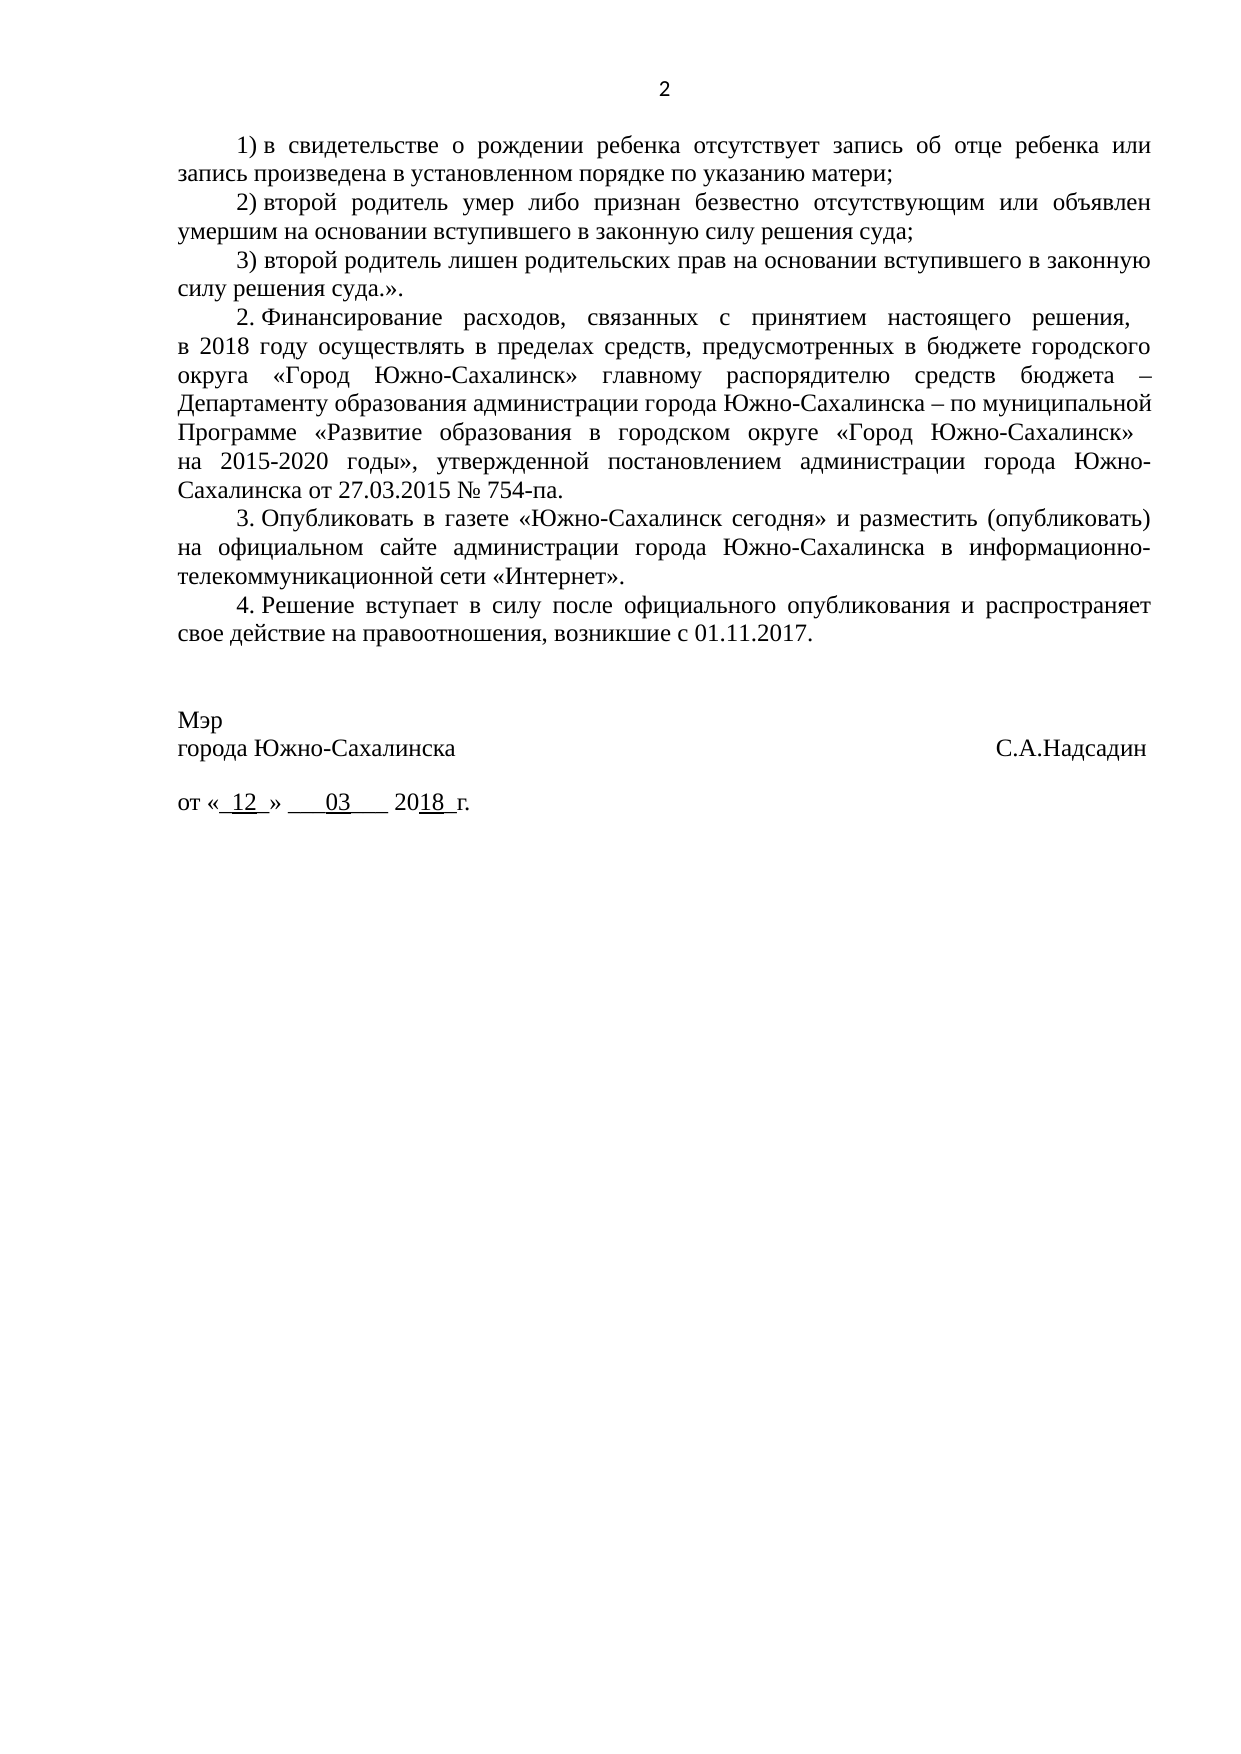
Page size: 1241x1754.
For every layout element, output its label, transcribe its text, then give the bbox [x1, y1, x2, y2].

text 2. Финансирование расходов, связанных с принятием настоящего решения, в 2018 году осуществлять в пределах средств, предусмотренных в бюджете городского округа «Город Южно-Сахалинск» главному распорядителю средств бюджета – Департаменту образования администрации города Южно-Сахалинска – по муниципальной Программе «Развитие образования в городском округе «Город Южно-Сахалинск» на 2015-2020 годы», утвержденной постановлением администрации города Южно-Сахалинска от 27.03.2015 № 754-па. [177, 302, 1152, 503]
text 2) второй родитель умер либо признан безвестно отсутствующим или объявлен умершим на основании вступившего в законную силу решения суда; [177, 187, 1152, 245]
text от «_12_» ___03___ 2018_г. [177, 787, 1152, 816]
text города Южно-Сахалинска С.А.Надсадин [177, 733, 1152, 762]
text Мэр [177, 705, 1152, 733]
text 3. Опубликовать в газете «Южно-Сахалинск сегодня» и разместить (опубликовать) на официальном сайте администрации города Южно-Сахалинска в информационно-телекоммуникационной сети «Интернет». [177, 503, 1152, 590]
text 1) в свидетельстве о рождении ребенка отсутствует запись об отце ребенка или запись произведена в установленном порядке по указанию матери; [177, 130, 1152, 187]
text 3) второй родитель лишен родительских прав на основании вступившего в законную силу решения суда.». [177, 245, 1152, 302]
text 4. Решение вступает в силу после официального опубликования и распространяет свое действие на правоотношения, возникшие с 01.11.2017. [177, 590, 1152, 647]
